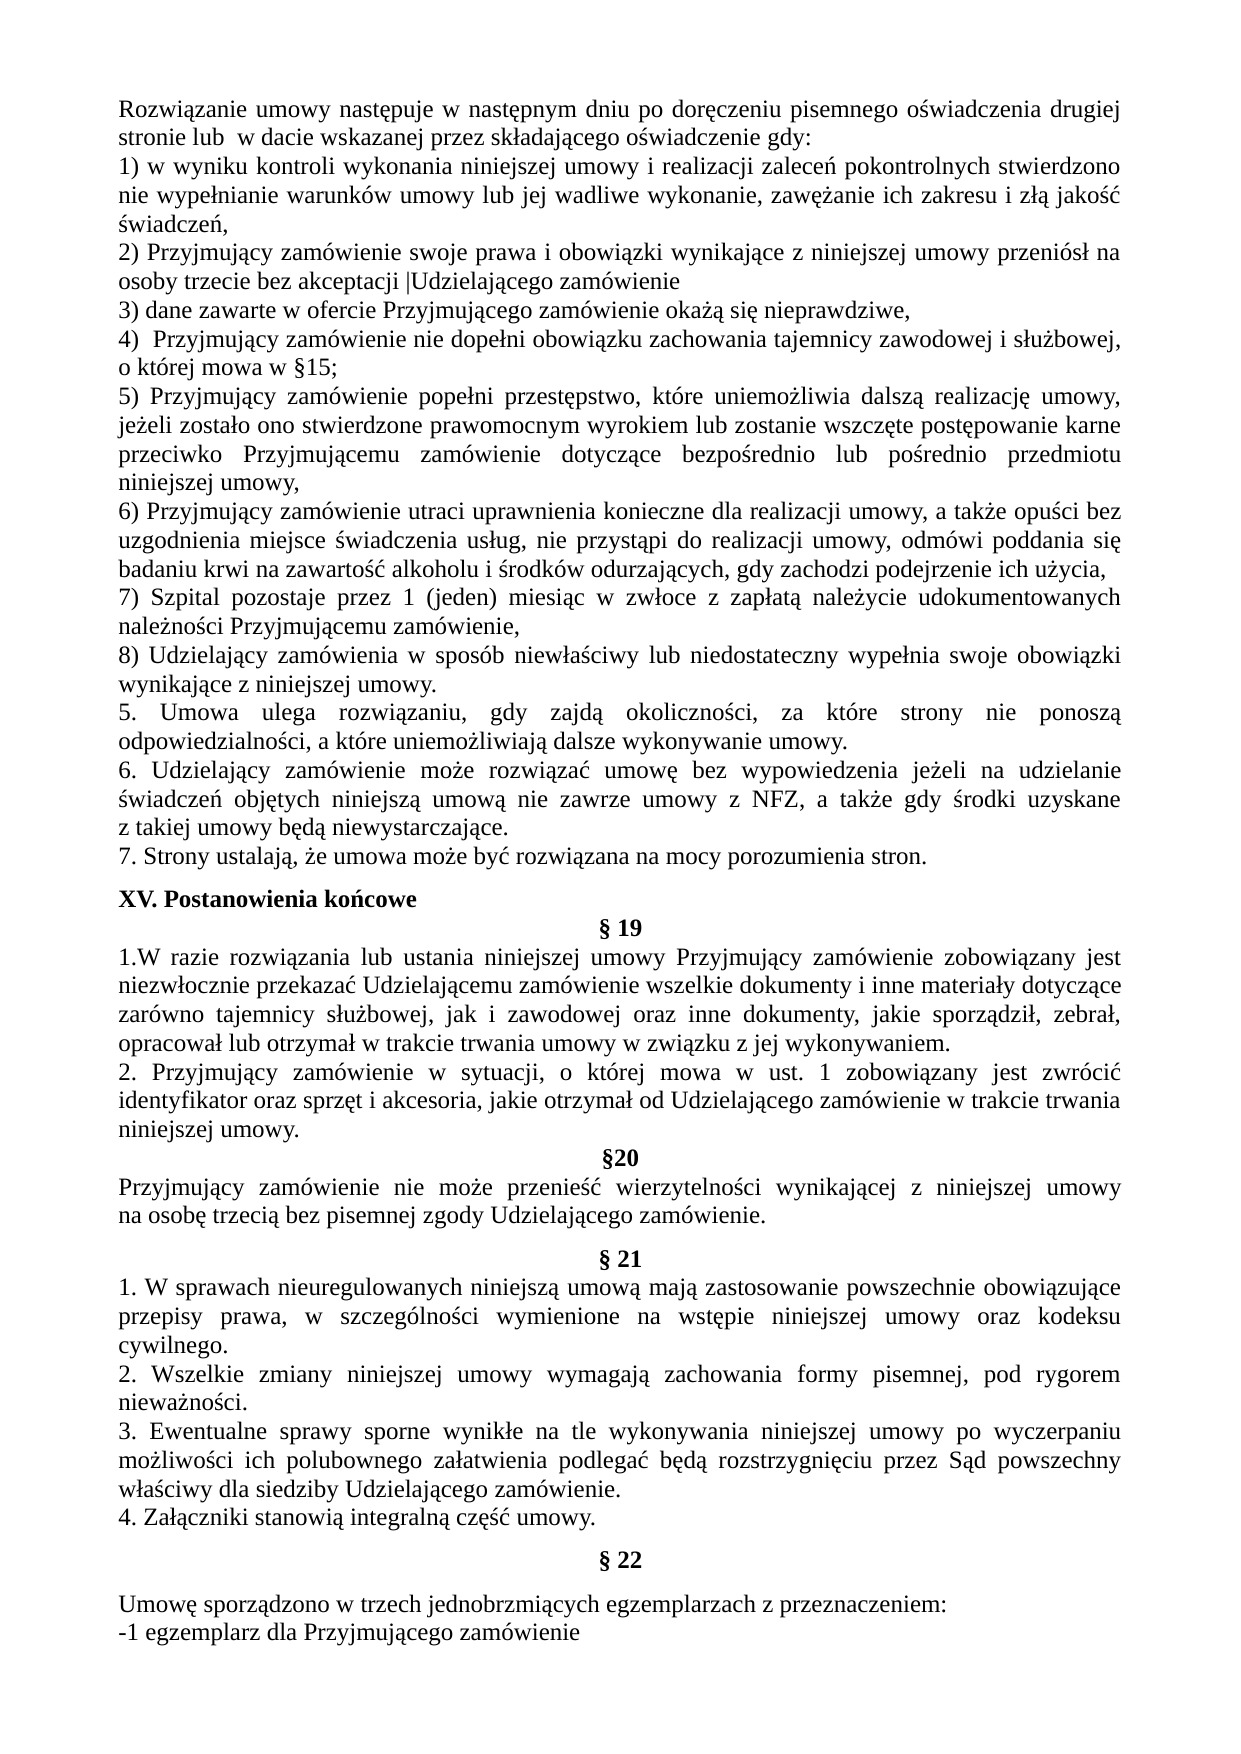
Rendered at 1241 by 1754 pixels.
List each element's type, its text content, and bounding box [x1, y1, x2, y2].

text 3) dane zawarte w ofercie Przyjmującego zamówienie okażą się nieprawdziwe, [118, 295, 1122, 324]
text § 21 [118, 1244, 1122, 1272]
text 6. Udzielający zamówienie może rozwiązać umowę bez wypowiedzenia jeżeli na udzielanie świadczeń objętych niniejszą umową nie zawrze umowy z NFZ, a także gdy środki uzyskane z takiej umowy będą niewystarczające. [118, 755, 1122, 841]
list 6) Przyjmujący zamówienie utraci uprawnienia konieczne dla realizacji umowy, a także opuści bez uzgodnienia miejsce świadczenia usług, nie przystąpi do realizacji umowy, odmówi poddania się badaniu krwi na zawartość alkoholu i środków odurzających, gdy zachodzi podejrzenie ich użycia, [118, 496, 1122, 582]
text Umowę sporządzono w trzech jednobrzmiących egzemplarzach z przeznaczeniem: [118, 1589, 1122, 1617]
text -1 egzemplarz dla Przyjmującego zamówienie [118, 1617, 1122, 1646]
text 2. Wszelkie zmiany niniejszej umowy wymagają zachowania formy pisemnej, pod rygorem nieważności. [118, 1359, 1122, 1416]
text 2) Przyjmujący zamówienie swoje prawa i obowiązki wynikające z niniejszej umowy przeniósł na osoby trzecie bez akceptacji |Udzielającego zamówienie [118, 237, 1122, 295]
text Przyjmujący zamówienie nie może przenieść wierzytelności wynikającej z niniejszej umowy na osobę trzecią bez pisemnej zgody Udzielającego zamówienie. [118, 1172, 1122, 1229]
text 4. Załączniki stanowią integralną część umowy. [118, 1502, 1122, 1531]
text 4) Przyjmujący zamówienie nie dopełni obowiązku zachowania tajemnicy zawodowej i służbowej, o której mowa w §15; [118, 324, 1122, 381]
text 8) Udzielający zamówienia w sposób niewłaściwy lub niedostateczny wypełnia swoje obowiązki wynikające z niniejszej umowy. [118, 640, 1122, 697]
text 1) w wyniku kontroli wykonania niniejszej umowy i realizacji zaleceń pokontrolnych stwierdzono nie wypełnianie warunków umowy lub jej wadliwe wykonanie, zawężanie ich zakresu i złą jakość świadczeń, [118, 151, 1122, 237]
text XV. Postanowienia końcowe [118, 884, 1122, 913]
text Rozwiązanie umowy następuje w następnym dniu po doręczeniu pisemnego oświadczenia drugiej stronie lub w dacie wskazanej przez składającego oświadczenie gdy: [118, 94, 1122, 151]
text 5. Umowa ulega rozwiązaniu, gdy zajdą okoliczności, za które strony nie ponoszą odpowiedzialności, a które uniemożliwiają dalsze wykonywanie umowy. [118, 697, 1122, 755]
text 7. Strony ustalają, że umowa może być rozwiązana na mocy porozumienia stron. [118, 841, 1122, 870]
text § 19 [118, 913, 1122, 942]
text 1.W razie rozwiązania lub ustania niniejszej umowy Przyjmujący zamówienie zobowiązany jest niezwłocznie przekazać Udzielającemu zamówienie wszelkie dokumenty i inne materiały dotyczące zarówno tajemnicy służbowej, jak i zawodowej oraz inne dokumenty, jakie sporządził, zebrał, opracował lub otrzymał w trakcie trwania umowy w związku z jej wykonywaniem. [118, 942, 1122, 1057]
text 3. Ewentualne sprawy sporne wynikłe na tle wykonywania niniejszej umowy po wyczerpaniu możliwości ich polubownego załatwienia podlegać będą rozstrzygnięciu przez Sąd powszechny właściwy dla siedziby Udzielającego zamówienie. [118, 1416, 1122, 1502]
text § 22 [118, 1546, 1122, 1574]
text 7) Szpital pozostaje przez 1 (jeden) miesiąc w zwłoce z zapłatą należycie udokumentowanych należności Przyjmującemu zamówienie, [118, 582, 1122, 640]
text 1. W sprawach nieuregulowanych niniejszą umową mają zastosowanie powszechnie obowiązujące przepisy prawa, w szczególności wymienione na wstępie niniejszej umowy oraz kodeksu cywilnego. [118, 1272, 1122, 1359]
text 5) Przyjmujący zamówienie popełni przestępstwo, które uniemożliwia dalszą realizację umowy, jeżeli zostało ono stwierdzone prawomocnym wyrokiem lub zostanie wszczęte postępowanie karne przeciwko Przyjmującemu zamówienie dotyczące bezpośrednio lub pośrednio przedmiotu niniejszej umowy, [118, 381, 1122, 496]
text §20 [118, 1143, 1122, 1172]
text 2. Przyjmujący zamówienie w sytuacji, o której mowa w ust. 1 zobowiązany jest zwrócić identyfikator oraz sprzęt i akcesoria, jakie otrzymał od Udzielającego zamówienie w trakcie trwania niniejszej umowy. [118, 1057, 1122, 1143]
